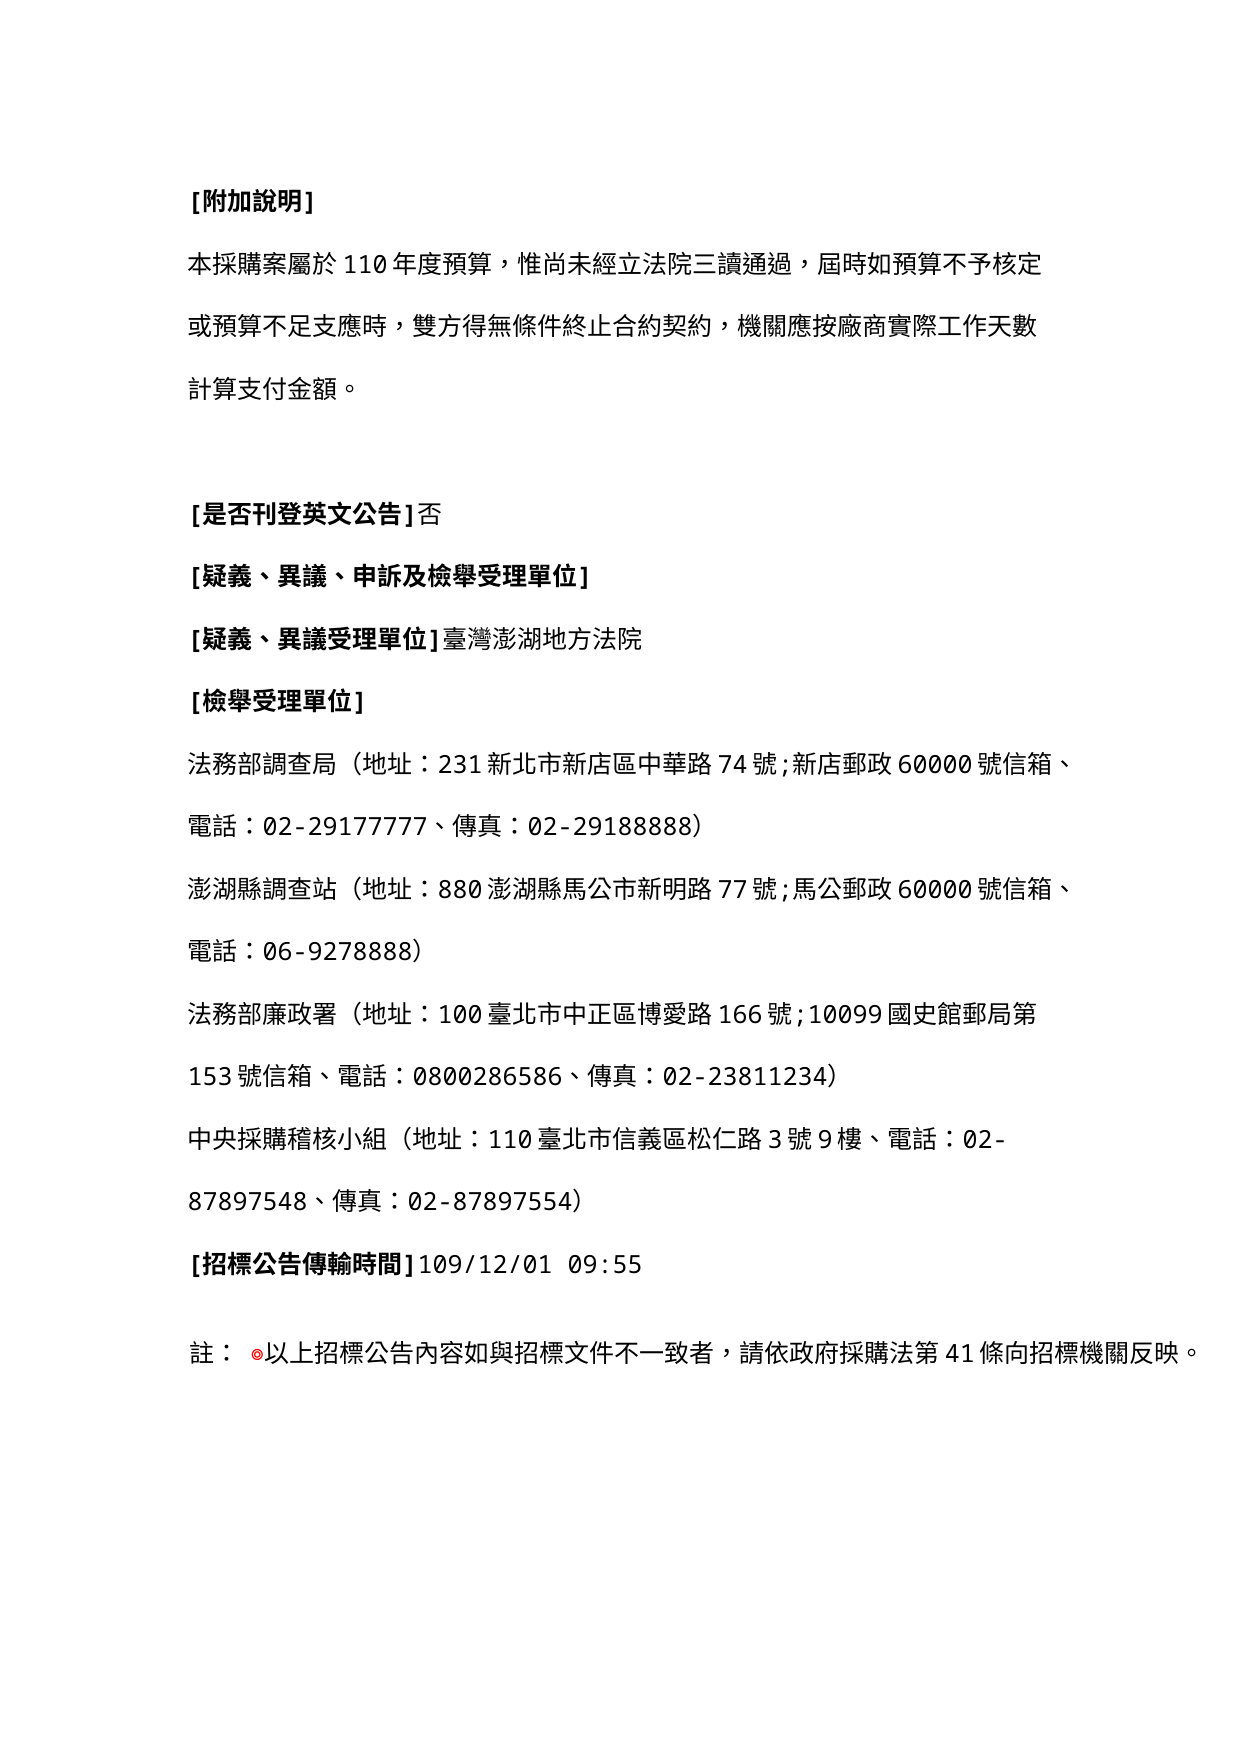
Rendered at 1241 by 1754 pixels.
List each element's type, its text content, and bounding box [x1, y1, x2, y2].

text [機關代碼]5.4.34 [機關名稱]臺灣澎湖地方法院 [單位名稱]臺灣澎湖地方法院 [機關地址]880澎湖縣馬公市西文里西文澳310號 [聯絡人]張寶珍 [聯絡電話](06)9216777分機482 [傳真號碼](06)9216727 [電子郵件信箱]cbj422@judicial.gov.tw [標案案號]PHDC110L01 [標案名稱]臺灣澎湖地方法院110年度資訊軟體駐點勞務採購案 [標的分類]勞務類849 - 其他電腦服務 [財物採購性質]非屬財物之工程或勞務 [採購金額]600,000元 [採購金額級距]未達公告金額 [辦理方式]自辦 [依據法條]採購法第49條 [本採購是否屬「具敏感性或國安(含資安)疑慮之業務範疇」採購]否 [本採購是否屬「涉及國家安全」採購]否 [預算金額]600,000元 [預算金額是否公開]是 [預計金額]600,000元 [預計金額是否公開]是 [後續擴充]否 [是否受機關補助]否 [是否含特別預算]否 [招標方式]公開取得報價單或企劃書 [決標方式]最低標 [是否依政府採購法施行細則第64條之2辦理]否 [是否電子報價]否 [新增公告傳輸次數]01 [招標狀態]第一次公開取得 [機關自定公告日]109/12/02 [是否複數決標]否 [是否訂有底價]是 [是否屬特殊採購]否 [是否已辦理公開閱覽]否 [是否屬統包]否 [是否屬共同供應契約採購]否 [是否屬二以上機關之聯合採購(不適用共同供應契約規定)]否 [是否應依公共工程專業技師簽證規則實施技師簽證]否 [是否採行協商措施]否 [是否適用採購法第104條或105條或招標期限標準第10條或第4條之1]否 [是否依據採購法第106條第1項第1款辦理]否 [是否提供電子領標]是 [機關文件費(機關實收)]0元 [系統使用費]20元 [文件代收費]0元 [總計]20元 [是否提供現場領標]是 [招標文件領取地點]880澎湖縣馬公市西文里西文澳310號 [招標文件售價及付款方式]0 [是否提供電子投標]否 [截止投標]109/12/08 17:00 [開標時間]109/12/09 10:00 [開標地點]880澎湖縣馬公市西文里西文澳310號6樓招標室 [是否須繳納押標金] 否 [投標文字]正體中文 [收受投標文件地點]880澎湖縣馬公市西文里西文澳310號 [是否依據採購法第99條]否 [是否於招標文件載明優先決標予身心障礙福利機構團體或庇護工場]否 [履約地點]澎湖縣(非原住民地區) [履約期限]自110年1月1日至110年12月31日止 [是否刊登公報]否 [是否依據採購法第11條之1，成立採購工作及審查小組]否 [本案採購契約是否採用主管機關訂定之範本]是 [本案採購契約是否採用主管機關訂定之最新版範本]是 [廠商資格摘要] 應附具之證明文件： 1.廠商登記或設立證明。廠商依法設立或登記營業，領有公司登記或商業登記證明文件，廠商得以列印公開於目的事業主管機關網站之資料代之。（經濟部98年4月2日經商字第09802406680號公告：「直轄市政府及縣（市）政府依營利事業統一發證辦法所核發之營利事業登記證，自98年4月13日起停止使用，不再作為證明文件」）。 2.廠商繳納營業稅或所得稅之證明。開標當日為準之最近一期營業稅繳款書收據聯或主管稽徵機關核章之營業人銷售額與稅額申報書收執聯，廠商不及提出最近一期證明者，得以前一期之納稅證明代之。新設立且未屆營業稅繳納期限者，得以營業稅主管稽徵機關核發之核准設立登記公函及申領統一發票購票證相關文件代之。 3.廠商信用證明。票據交換機構於截止投標日之前「半年內」所出具廠商之非拒絕往來戶及最近「三年」內無退票紀錄證明或金融、機構出具之信用證明等。 [是否訂有與履約能力有關之基本資格]是 [廠商應附具之基本資格證明文件或物品] 1.廠商信用之證明。 [附加說明] 本採購案屬於110年度預算，惟尚未經立法院三讀通過，屆時如預算不予核定或預算不足支應時，雙方得無條件終止合約契約，機關應按廠商實際工作天數計算支付金額。 [是否刊登英文公告]否 [疑義、異議、申訴及檢舉受理單位] [疑義、異議受理單位]臺灣澎湖地方法院 [檢舉受理單位] 法務部調查局（地址：231新北市新店區中華路74號;新店郵政60000號信箱、電話：02-29177777、傳真：02-29188888） 澎湖縣調查站（地址：880澎湖縣馬公市新明路77號;馬公郵政60000號信箱、電話：06-9278888） 法務部廉政署（地址：100臺北市中正區博愛路166號;10099國史館郵局第153號信箱、電話：0800286586、傳真：02-23811234） 中央採購稽核小組（地址：110臺北市信義區松仁路3號9樓、電話：02-87897548、傳真：02-87897554） [招標公告傳輸時間]109/12/01 09:55 [187, 158, 1053, 1283]
table_header 註： [188, 1308, 248, 1374]
table_header ◎以上招標公告內容如與招標文件不一致者，請依政府採購法第41條向招標機關反映。 [248, 1308, 1240, 1374]
